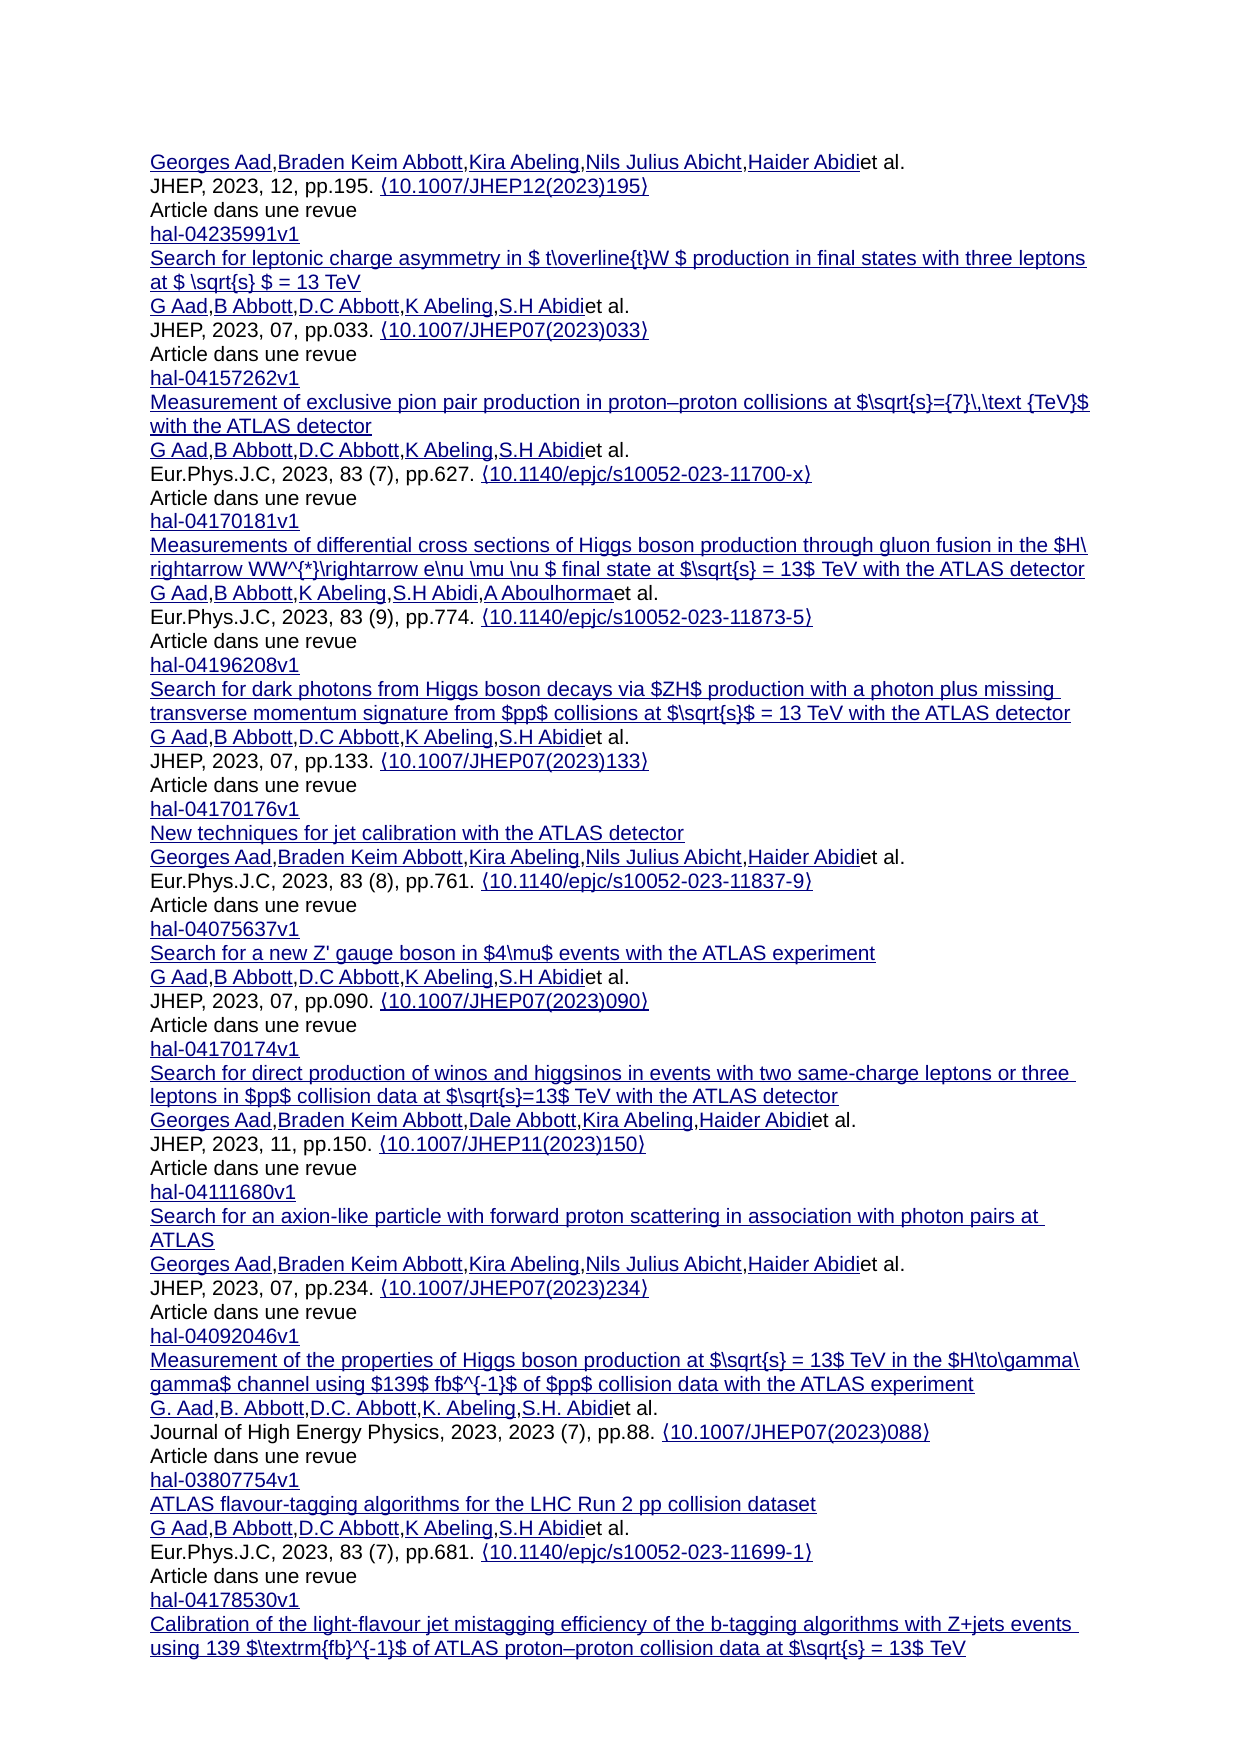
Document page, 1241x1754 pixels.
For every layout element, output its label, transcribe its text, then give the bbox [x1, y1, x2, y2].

table_cell Search for an axion-like particle with forward proton scattering in association with photon pairs at ATLAS Georges Aad,Braden Keim Abbott,Kira Abeling,Nils Julius Abicht,Haider Abidiet al. JHEP, 2023, 07, pp.234. ⟨10.1007/JHEP07(2023)234⟩ Article dans une revue hal-04092046v1 [150, 1204, 1090, 1348]
table_cell Search for dark photons from Higgs boson decays via $ZH$ production with a photon plus missing transverse momentum signature from $pp$ collisions at $\sqrt{s}$ = 13 TeV with the ATLAS detector G Aad,B Abbott,D.C Abbott,K Abeling,S.H Abidiet al. JHEP, 2023, 07, pp.133. ⟨10.1007/JHEP07(2023)133⟩ Article dans une revue hal-04170176v1 [150, 677, 1090, 821]
table_cell ATLAS flavour-tagging algorithms for the LHC Run 2 pp collision dataset G Aad,B Abbott,D.C Abbott,K Abeling,S.H Abidiet al. Eur.Phys.J.C, 2023, 83 (7), pp.681. ⟨10.1140/epjc/s10052-023-11699-1⟩ Article dans une revue hal-04178530v1 [150, 1492, 1090, 1611]
table_cell Calibration of the light-flavour jet mistagging efficiency of the b-tagging algorithms with Z+jets events using 139 $\textrm{fb}^{-1}$ of ATLAS proton–proton collision data at $\sqrt{s} = 13$ TeV [150, 1611, 1090, 1659]
table_cell New techniques for jet calibration with the ATLAS detector Georges Aad,Braden Keim Abbott,Kira Abeling,Nils Julius Abicht,Haider Abidiet al. Eur.Phys.J.C, 2023, 83 (8), pp.761. ⟨10.1140/epjc/s10052-023-11837-9⟩ Article dans une revue hal-04075637v1 [150, 821, 1090, 941]
table_cell Measurement of exclusive pion pair production in proton–proton collisions at $\sqrt{s}={7}\,\text {TeV}$ [150, 390, 1090, 411]
table_cell Georges Aad,Braden Keim Abbott,Kira Abeling,Nils Julius Abicht,Haider Abidiet al. JHEP, 2023, 12, pp.195. ⟨10.1007/JHEP12(2023)195⟩ Article dans une revue hal-04235991v1 [150, 150, 1090, 246]
table_cell Measurement of the properties of Higgs boson production at $\sqrt{s} = 13$ TeV in the $H\to\gamma\gamma$ channel using $139$ fb$^{-1}$ of $pp$ collision data with the ATLAS experiment G. Aad,B. Abbott,D.C. Abbott,K. Abeling,S.H. Abidiet al. Journal of High Energy Physics, 2023, 2023 (7), pp.88. ⟨10.1007/JHEP07(2023)088⟩ Article dans une revue hal-03807754v1 [150, 1348, 1090, 1492]
table_cell Measurements of differential cross sections of Higgs boson production through gluon fusion in the $H\rightarrow WW^{*}\rightarrow e\nu \mu \nu $ final state at $\sqrt{s} = 13$ TeV with the ATLAS detector G Aad,B Abbott,K Abeling,S.H Abidi,A Aboulhormaet al. Eur.Phys.J.C, 2023, 83 (9), pp.774. ⟨10.1140/epjc/s10052-023-11873-5⟩ Article dans une revue hal-04196208v1 [150, 533, 1090, 677]
table_cell Search for a new Z' gauge boson in $4\mu$ events with the ATLAS experiment G Aad,B Abbott,D.C Abbott,K Abeling,S.H Abidiet al. JHEP, 2023, 07, pp.090. ⟨10.1007/JHEP07(2023)090⟩ Article dans une revue hal-04170174v1 [150, 941, 1090, 1060]
table_cell Search for direct production of winos and higgsinos in events with two same-charge leptons or three leptons in $pp$ collision data at $\sqrt{s}=13$ TeV with the ATLAS detector Georges Aad,Braden Keim Abbott,Dale Abbott,Kira Abeling,Haider Abidiet al. JHEP, 2023, 11, pp.150. ⟨10.1007/JHEP11(2023)150⟩ Article dans une revue hal-04111680v1 [150, 1060, 1090, 1204]
table_cell with the ATLAS detector G Aad,B Abbott,D.C Abbott,K Abeling,S.H Abidiet al. Eur.Phys.J.C, 2023, 83 (7), pp.627. ⟨10.1140/epjc/s10052-023-11700-x⟩ Article dans une revue hal-04170181v1 [150, 412, 1090, 533]
table_cell Search for leptonic charge asymmetry in $ t\overline{t}W $ production in final states with three leptons at $ \sqrt{s} $ = 13 TeV G Aad,B Abbott,D.C Abbott,K Abeling,S.H Abidiet al. JHEP, 2023, 07, pp.033. ⟨10.1007/JHEP07(2023)033⟩ Article dans une revue hal-04157262v1 [150, 246, 1090, 389]
